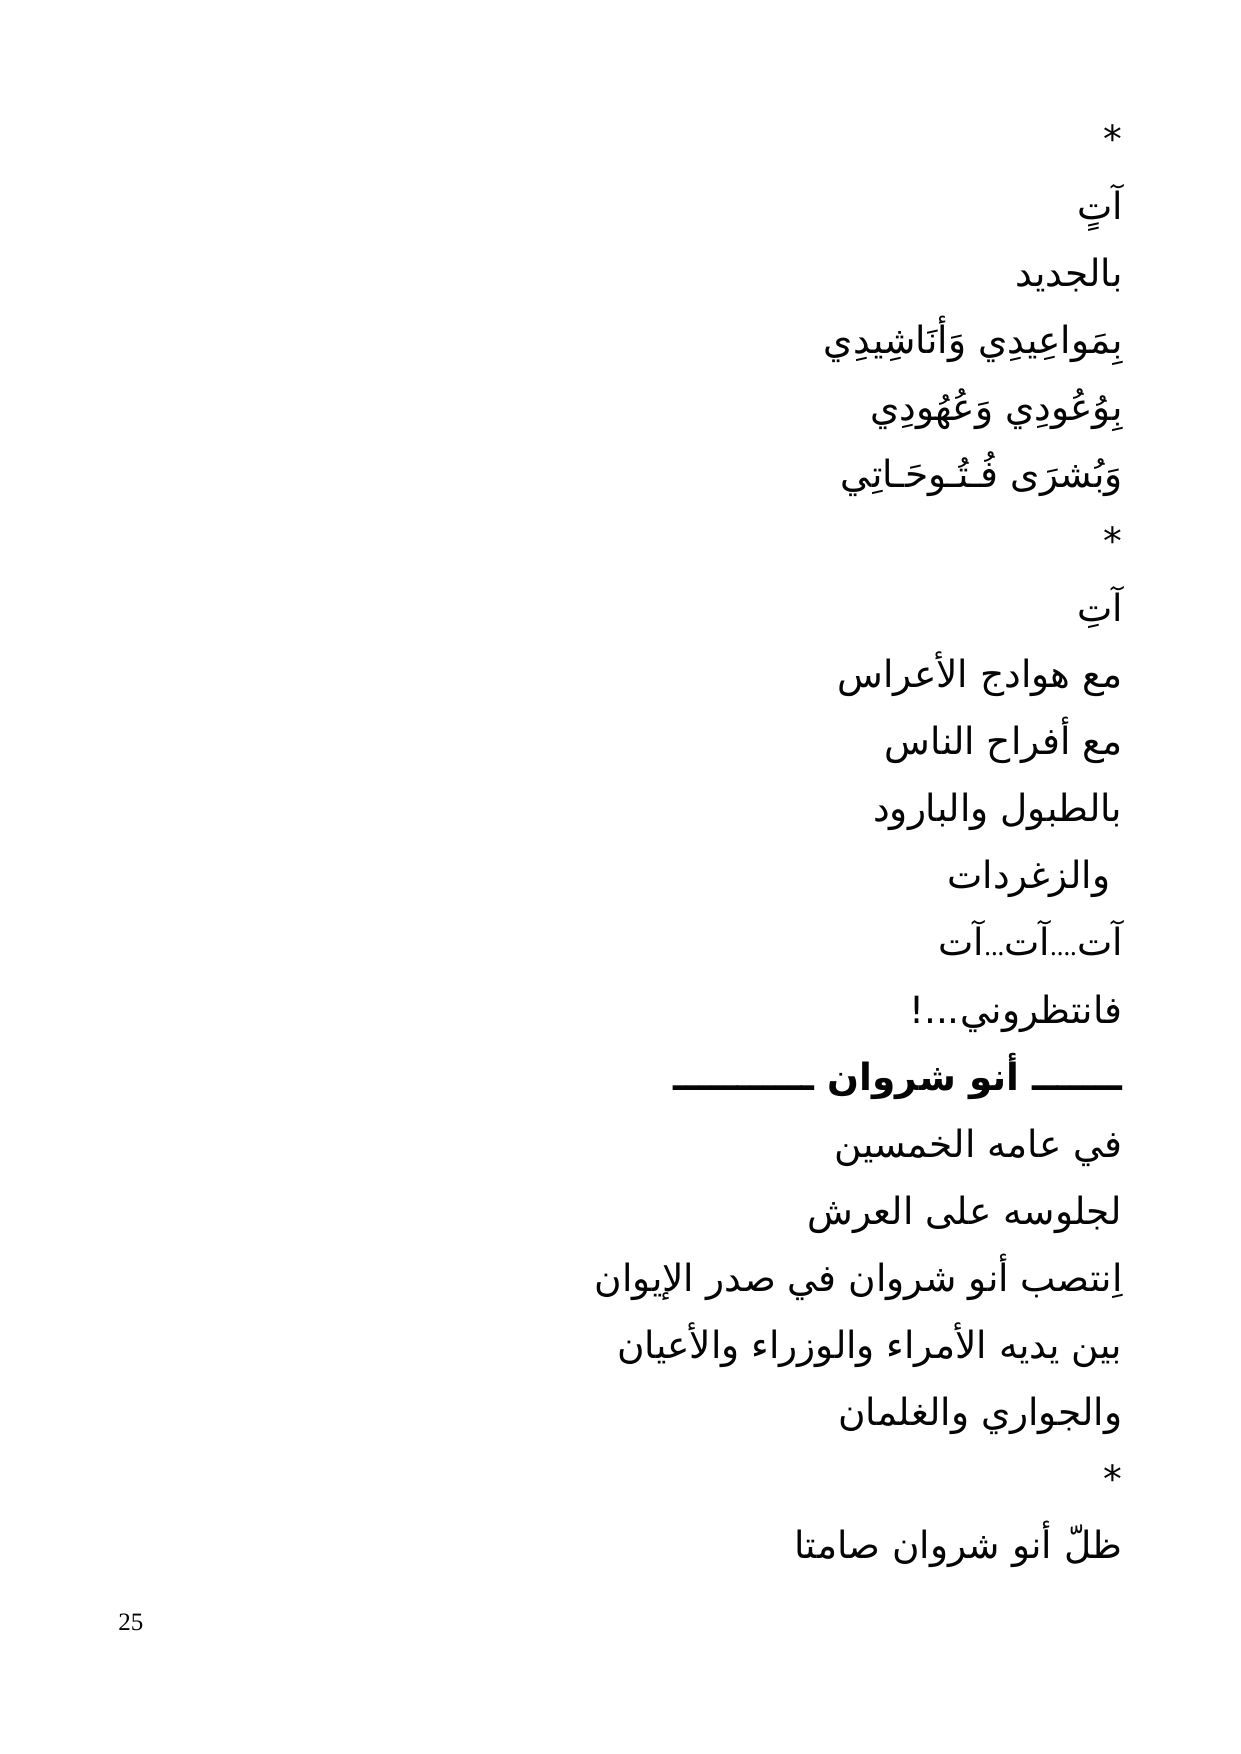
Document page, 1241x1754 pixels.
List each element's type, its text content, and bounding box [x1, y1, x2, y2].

text بالجديد [118, 252, 1122, 296]
text * [118, 1457, 1122, 1501]
text والزغردات [118, 854, 1122, 897]
text مع هوادج الأعراس [118, 653, 1122, 697]
text ـــــــ أنو شروان ـــــــــــ [118, 1056, 1122, 1100]
text اِنتصب أنو شروان في صدر الإيوان [118, 1257, 1122, 1300]
text لجلوسه على العرش [118, 1190, 1122, 1233]
text آتٍ [118, 185, 1122, 229]
text ظلّ أنو شروان صامتا [118, 1524, 1122, 1568]
text آتِ [118, 586, 1122, 630]
text في عامه الخمسين [118, 1123, 1122, 1167]
text * [118, 519, 1122, 563]
text !...فانتظروني [118, 989, 1122, 1033]
text بين يديه الأمراء والوزراء والأعيان [118, 1323, 1122, 1367]
text مع أفراح الناس [118, 720, 1122, 764]
text آت....آت...آت [118, 921, 1122, 966]
text بِوُعُودِي وَعُهُودِي [118, 386, 1122, 429]
text * [118, 118, 1122, 162]
text بالطبول والبارود [118, 787, 1122, 831]
text والجواري والغلمان [118, 1390, 1122, 1434]
text وَبُشرَى فُـتُـوحَـاتِي [118, 452, 1122, 496]
text بِمَواعِيدِي وَأنَاشِيدِي [118, 319, 1122, 362]
